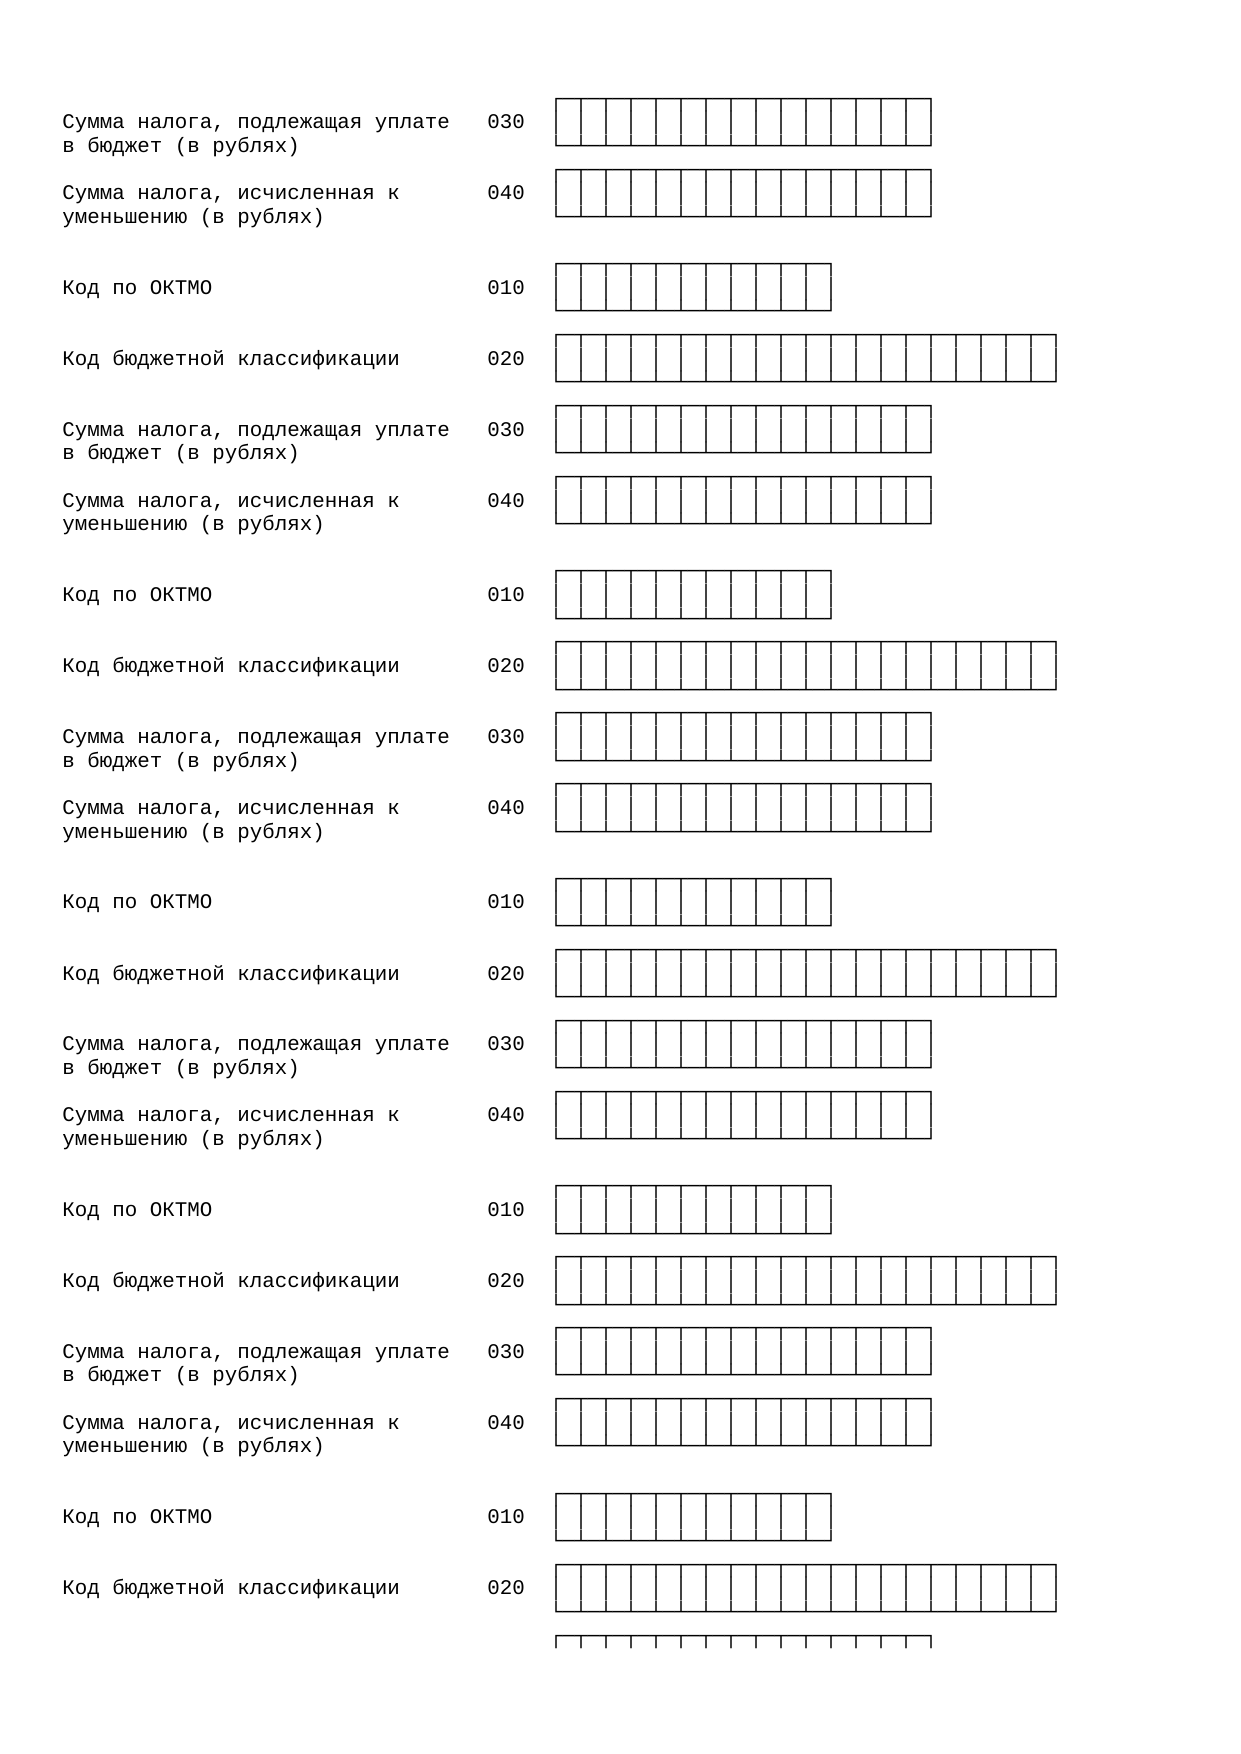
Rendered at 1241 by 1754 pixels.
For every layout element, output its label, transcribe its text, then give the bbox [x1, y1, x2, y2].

text Код бюджетной классификации 020 │ │ │ │ │ │ │ │ │ │ │ │ │ │ │ │ │ │ │ │ │ [62, 962, 1178, 986]
text ┌─┬─┬─┬─┬─┬─┬─┬─┬─┬─┬─┬─┬─┬─┬─┐ [62, 466, 1178, 489]
text Сумма налога, исчисленная к 040 │ │ │ │ │ │ │ │ │ │ │ │ │ │ │ │ [62, 489, 1178, 513]
text ┌─┬─┬─┬─┬─┬─┬─┬─┬─┬─┬─┐ [62, 1175, 1178, 1199]
text └─┴─┴─┴─┴─┴─┴─┴─┴─┴─┴─┴─┴─┴─┴─┴─┴─┴─┴─┴─┘ [62, 986, 1178, 1010]
text └─┴─┴─┴─┴─┴─┴─┴─┴─┴─┴─┴─┴─┴─┴─┴─┴─┴─┴─┴─┘ [62, 679, 1178, 702]
text └─┴─┴─┴─┴─┴─┴─┴─┴─┴─┴─┘ [62, 1530, 1178, 1554]
text Сумма налога, исчисленная к 040 │ │ │ │ │ │ │ │ │ │ │ │ │ │ │ │ [62, 1104, 1178, 1128]
text ┌─┬─┬─┬─┬─┬─┬─┬─┬─┬─┬─┬─┬─┬─┬─┐ [62, 1010, 1178, 1033]
text уменьшению (в рублях) └─┴─┴─┴─┴─┴─┴─┴─┴─┴─┴─┴─┴─┴─┴─┘ [62, 513, 1178, 537]
text Код бюджетной классификации 020 │ │ │ │ │ │ │ │ │ │ │ │ │ │ │ │ │ │ │ │ │ [1056, 348, 1178, 371]
text ┌─┬─┬─┬─┬─┬─┬─┬─┬─┬─┬─┬─┬─┬─┬─┐ [62, 1388, 1178, 1412]
text ┌─┬─┬─┬─┬─┬─┬─┬─┬─┬─┬─┬─┬─┬─┬─┐ [62, 1624, 1178, 1648]
text Код по ОКТМО 010 │ │ │ │ │ │ │ │ │ │ │ │ [62, 584, 1178, 608]
text ┌─┬─┬─┬─┬─┬─┬─┬─┬─┬─┬─┬─┬─┬─┬─┐ [62, 395, 1178, 419]
text ┌─┬─┬─┬─┬─┬─┬─┬─┬─┬─┬─┬─┬─┬─┬─┬─┬─┬─┬─┬─┐ [62, 1246, 1178, 1270]
text Код по ОКТМО 010 │ │ │ │ │ │ │ │ │ │ │ │ [62, 1506, 1178, 1530]
text Сумма налога, подлежащая уплате 030 │ │ │ │ │ │ │ │ │ │ │ │ │ │ │ │ [62, 1033, 1178, 1057]
text └─┴─┴─┴─┴─┴─┴─┴─┴─┴─┴─┘ [62, 608, 1178, 631]
text Код по ОКТМО 010 │ │ │ │ │ │ │ │ │ │ │ │ [62, 892, 1178, 915]
text Сумма налога, подлежащая уплате 030 │ │ │ │ │ │ │ │ │ │ │ │ │ │ │ │ [62, 1341, 555, 1364]
text Сумма налога, подлежащая уплате 030 │ │ │ │ │ │ │ │ │ │ │ │ │ │ │ │ [62, 419, 555, 442]
text ┌─┬─┬─┬─┬─┬─┬─┬─┬─┬─┬─┬─┬─┬─┬─┐ [62, 702, 1178, 726]
text Сумма налога, подлежащая уплате 030 │ │ │ │ │ │ │ │ │ │ │ │ │ │ │ │ [62, 111, 1178, 135]
text Сумма налога, исчисленная к 040 │ │ │ │ │ │ │ │ │ │ │ │ │ │ │ │ [931, 1412, 1178, 1435]
text ┌─┬─┬─┬─┬─┬─┬─┬─┬─┬─┬─┬─┬─┬─┬─┬─┬─┬─┬─┬─┐ [62, 939, 1178, 962]
text Код бюджетной классификации 020 │ │ │ │ │ │ │ │ │ │ │ │ │ │ │ │ │ │ │ │ │ [1056, 1270, 1178, 1293]
text ┌─┬─┬─┬─┬─┬─┬─┬─┬─┬─┬─┬─┬─┬─┬─┬─┬─┬─┬─┬─┐ [62, 1554, 1178, 1577]
text Код бюджетной классификации 020 │ │ │ │ │ │ │ │ │ │ │ │ │ │ │ │ │ │ │ │ │ [62, 1577, 1178, 1601]
text ┌─┬─┬─┬─┬─┬─┬─┬─┬─┬─┬─┐ [62, 868, 1178, 892]
text └─┴─┴─┴─┴─┴─┴─┴─┴─┴─┴─┴─┴─┴─┴─┴─┴─┴─┴─┴─┘ [62, 371, 1178, 395]
text в бюджет (в рублях) └─┴─┴─┴─┴─┴─┴─┴─┴─┴─┴─┴─┴─┴─┴─┘ [62, 442, 1178, 466]
text └─┴─┴─┴─┴─┴─┴─┴─┴─┴─┴─┘ [62, 1223, 1178, 1246]
text Код по ОКТМО 010 │ │ │ │ │ │ │ │ │ │ │ │ [62, 277, 555, 300]
text Сумма налога, исчисленная к 040 │ │ │ │ │ │ │ │ │ │ │ │ │ │ │ │ [62, 1412, 555, 1435]
text ┌─┬─┬─┬─┬─┬─┬─┬─┬─┬─┬─┬─┬─┬─┬─┐ [62, 1081, 1178, 1104]
text ┌─┬─┬─┬─┬─┬─┬─┬─┬─┬─┬─┬─┬─┬─┬─┐ [62, 1317, 1178, 1341]
text уменьшению (в рублях) └─┴─┴─┴─┴─┴─┴─┴─┴─┴─┴─┴─┴─┴─┴─┘ [62, 821, 1178, 844]
text Сумма налога, подлежащая уплате 030 │ │ │ │ │ │ │ │ │ │ │ │ │ │ │ │ [62, 726, 1178, 750]
text └─┴─┴─┴─┴─┴─┴─┴─┴─┴─┴─┘ [62, 300, 1178, 324]
text ┌─┬─┬─┬─┬─┬─┬─┬─┬─┬─┬─┬─┬─┬─┬─┐ [62, 158, 1178, 182]
text ┌─┬─┬─┬─┬─┬─┬─┬─┬─┬─┬─┐ [62, 1483, 1178, 1506]
text ┌─┬─┬─┬─┬─┬─┬─┬─┬─┬─┬─┬─┬─┬─┬─┬─┬─┬─┬─┬─┐ [62, 324, 1178, 348]
text в бюджет (в рублях) └─┴─┴─┴─┴─┴─┴─┴─┴─┴─┴─┴─┴─┴─┴─┘ [62, 135, 1178, 158]
text Сумма налога, исчисленная к 040 │ │ │ │ │ │ │ │ │ │ │ │ │ │ │ │ [62, 797, 1178, 821]
text Код по ОКТМО 010 │ │ │ │ │ │ │ │ │ │ │ │ [831, 277, 1178, 300]
text └─┴─┴─┴─┴─┴─┴─┴─┴─┴─┴─┴─┴─┴─┴─┴─┴─┴─┴─┴─┘ [62, 1601, 1178, 1624]
text ┌─┬─┬─┬─┬─┬─┬─┬─┬─┬─┬─┬─┬─┬─┬─┐ [62, 773, 1178, 797]
text Сумма налога, подлежащая уплате 030 │ │ │ │ │ │ │ │ │ │ │ │ │ │ │ │ [931, 1341, 1178, 1364]
text уменьшению (в рублях) └─┴─┴─┴─┴─┴─┴─┴─┴─┴─┴─┴─┴─┴─┴─┘ [62, 1128, 1178, 1152]
text в бюджет (в рублях) └─┴─┴─┴─┴─┴─┴─┴─┴─┴─┴─┴─┴─┴─┴─┘ [62, 1057, 1178, 1081]
text Сумма налога, подлежащая уплате 030 │ │ │ │ │ │ │ │ │ │ │ │ │ │ │ │ [931, 419, 1178, 442]
text Код бюджетной классификации 020 │ │ │ │ │ │ │ │ │ │ │ │ │ │ │ │ │ │ │ │ │ [62, 1270, 555, 1293]
text └─┴─┴─┴─┴─┴─┴─┴─┴─┴─┴─┴─┴─┴─┴─┴─┴─┴─┴─┴─┘ [62, 1293, 1178, 1317]
text ┌─┬─┬─┬─┬─┬─┬─┬─┬─┬─┬─┬─┬─┬─┬─┬─┬─┬─┬─┬─┐ [62, 631, 1178, 655]
text в бюджет (в рублях) └─┴─┴─┴─┴─┴─┴─┴─┴─┴─┴─┴─┴─┴─┴─┘ [62, 750, 1178, 773]
text ┌─┬─┬─┬─┬─┬─┬─┬─┬─┬─┬─┬─┬─┬─┬─┐ [62, 88, 1178, 111]
text Код по ОКТМО 010 │ │ │ │ │ │ │ │ │ │ │ │ [62, 1199, 1178, 1223]
text └─┴─┴─┴─┴─┴─┴─┴─┴─┴─┴─┘ [62, 915, 1178, 939]
text уменьшению (в рублях) └─┴─┴─┴─┴─┴─┴─┴─┴─┴─┴─┴─┴─┴─┴─┘ [62, 1435, 1178, 1459]
text ┌─┬─┬─┬─┬─┬─┬─┬─┬─┬─┬─┐ [62, 253, 1178, 277]
text Сумма налога, исчисленная к 040 │ │ │ │ │ │ │ │ │ │ │ │ │ │ │ │ [62, 182, 1178, 206]
text Код бюджетной классификации 020 │ │ │ │ │ │ │ │ │ │ │ │ │ │ │ │ │ │ │ │ │ [62, 348, 555, 371]
text в бюджет (в рублях) └─┴─┴─┴─┴─┴─┴─┴─┴─┴─┴─┴─┴─┴─┴─┘ [62, 1364, 1178, 1388]
text уменьшению (в рублях) └─┴─┴─┴─┴─┴─┴─┴─┴─┴─┴─┴─┴─┴─┴─┘ [62, 206, 1178, 229]
text Код бюджетной классификации 020 │ │ │ │ │ │ │ │ │ │ │ │ │ │ │ │ │ │ │ │ │ [62, 655, 1178, 679]
text ┌─┬─┬─┬─┬─┬─┬─┬─┬─┬─┬─┐ [62, 561, 1178, 584]
